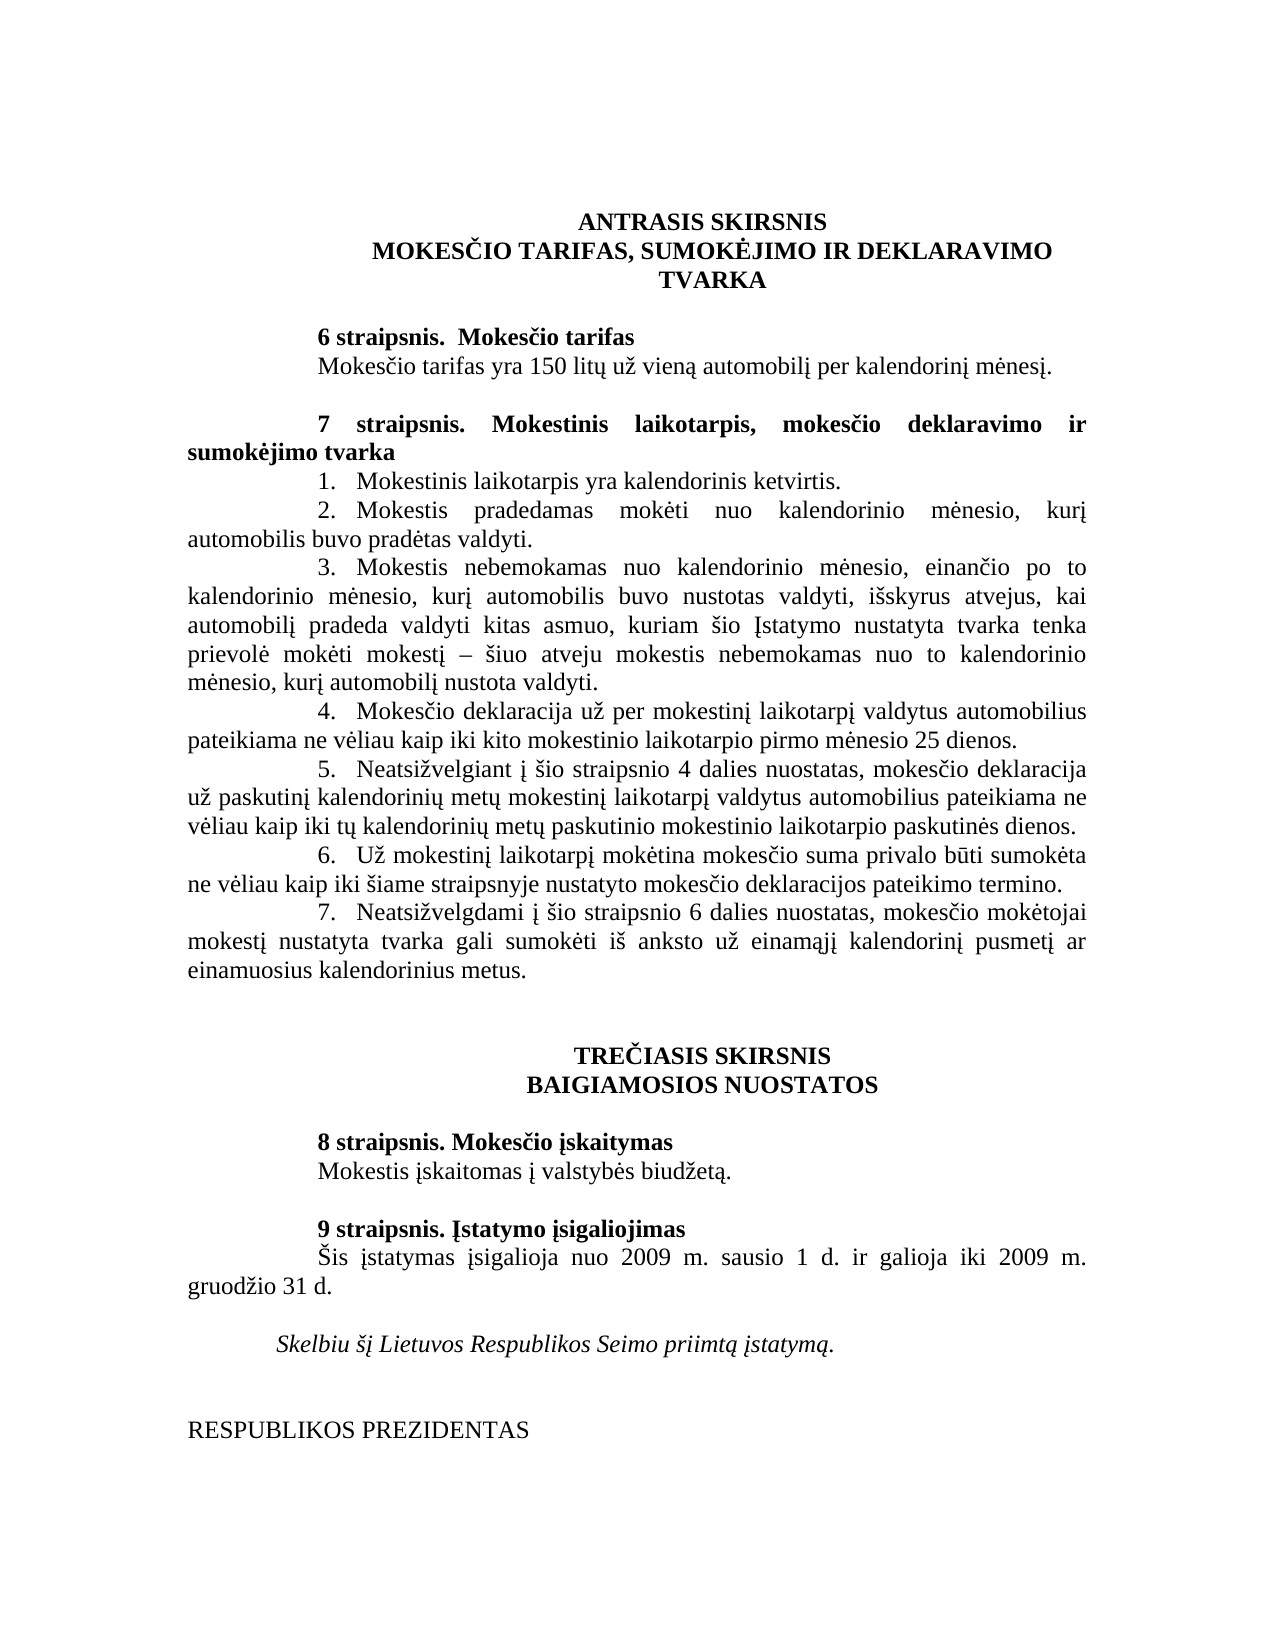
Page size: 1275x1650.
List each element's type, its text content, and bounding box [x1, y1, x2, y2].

text BAIGIAMOSIOS NUOSTATOS [187, 1070, 1087, 1099]
text RESPUBLIKOS PREZIDENTAS [187, 1415, 1087, 1444]
text Skelbiu šį Lietuvos Respublikos Seimo priimtą įstatymą. [187, 1329, 1087, 1357]
text 2. Mokestis pradedamas mokėti nuo kalendorinio mėnesio, kurį automobilis buvo pradėtas valdyti. [187, 495, 1087, 552]
text TREČIASIS SKIRSNIS [187, 1041, 1087, 1070]
text MOKESČIO TARIFAS, SUMOKĖJIMO IR DEKLARAVIMO TVARKA [337, 236, 1087, 294]
text 6 straipsnis. Mokesčio tarifas [187, 322, 1087, 351]
text 7 straipsnis. Mokestinis laikotarpis, mokesčio deklaravimo ir sumokėjimo tvarka [187, 409, 1087, 466]
text ANTRASIS SKIRSNIS [187, 207, 1087, 236]
text 3. Mokestis nebemokamas nuo kalendorinio mėnesio, einančio po to kalendorinio mėnesio, kurį automobilis buvo nustotas valdyti, išskyrus atvejus, kai automobilį pradeda valdyti kitas asmuo, kuriam šio Įstatymo nustatyta tvarka tenka prievolė mokėti mokestį – šiuo atveju mokestis nebemokamas nuo to kalendorinio mėnesio, kurį automobilį nustota valdyti. [187, 552, 1087, 696]
text 6. Už mokestinį laikotarpį mokėtina mokesčio suma privalo būti sumokėta ne vėliau kaip iki šiame straipsnyje nustatyto mokesčio deklaracijos pateikimo termino. [187, 840, 1087, 897]
text 5. Neatsižvelgiant į šio straipsnio 4 dalies nuostatas, mokesčio deklaracija už paskutinį kalendorinių metų mokestinį laikotarpį valdytus automobilius pateikiama ne vėliau kaip iki tų kalendorinių metų paskutinio mokestinio laikotarpio paskutinės dienos. [187, 754, 1087, 840]
text 8 straipsnis. Mokesčio įskaitymas [187, 1127, 1087, 1156]
text 7. Neatsižvelgdami į šio straipsnio 6 dalies nuostatas, mokesčio mokėtojai mokestį nustatyta tvarka gali sumokėti iš anksto už einamąjį kalendorinį pusmetį ar einamuosius kalendorinius metus. [187, 897, 1087, 984]
text Mokestis įskaitomas į valstybės biudžetą. [187, 1156, 1087, 1185]
text 1. Mokestinis laikotarpis yra kalendorinis ketvirtis. [187, 466, 1087, 495]
text 4. Mokesčio deklaracija už per mokestinį laikotarpį valdytus automobilius pateikiama ne vėliau kaip iki kito mokestinio laikotarpio pirmo mėnesio 25 dienos. [187, 696, 1087, 754]
text 9 straipsnis. Įstatymo įsigaliojimas [187, 1214, 1087, 1242]
text Šis įstatymas įsigalioja nuo 2009 m. sausio 1 d. ir galioja iki 2009 m. gruodžio 31 d. [187, 1242, 1087, 1300]
text Mokesčio tarifas yra 150 litų už vieną automobilį per kalendorinį mėnesį. [187, 351, 1087, 380]
